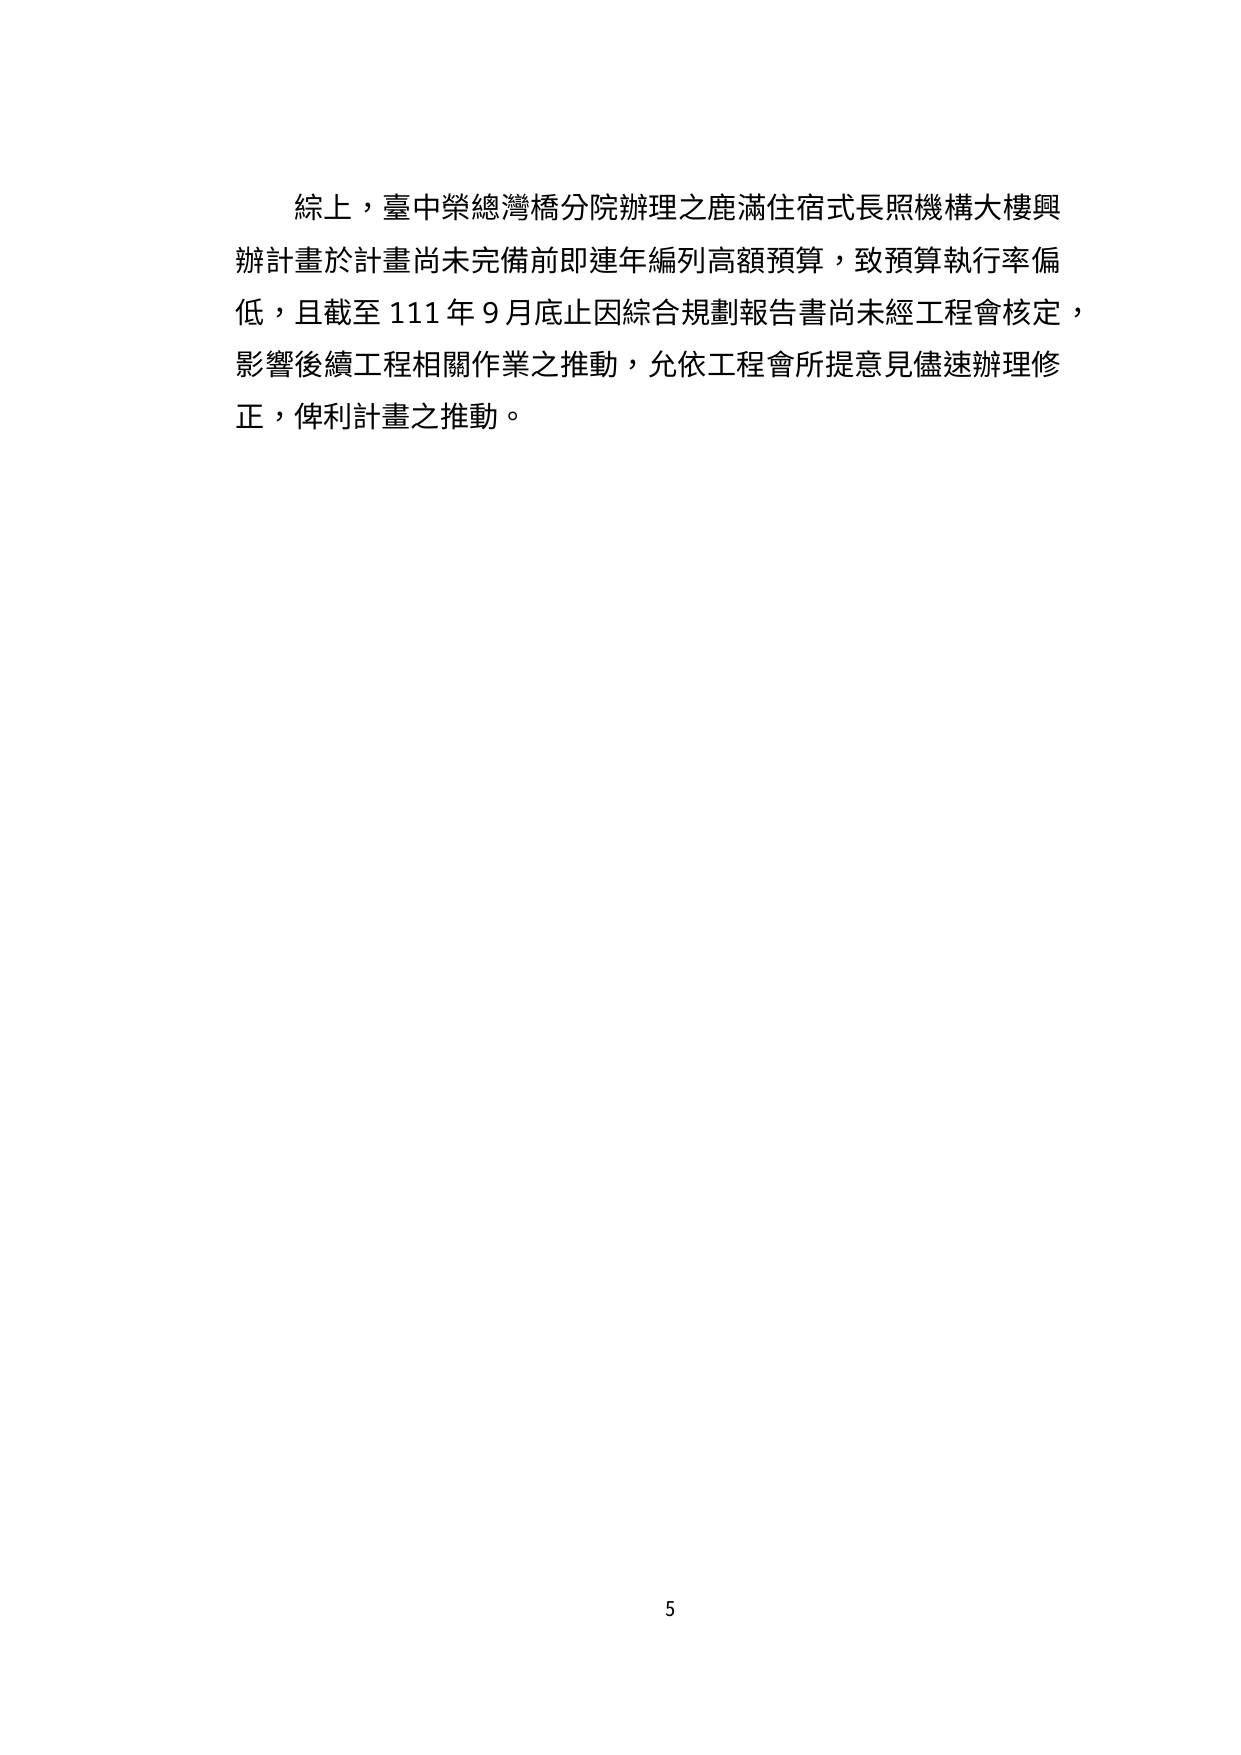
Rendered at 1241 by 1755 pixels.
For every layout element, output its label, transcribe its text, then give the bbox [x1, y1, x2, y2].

text 綜上，臺中榮總灣橋分院辦理之鹿滿住宿式長照機構大樓興辦計畫於計畫尚未完備前即連年編列高額預算，致預算執行率偏低，且截至111年9月底止因綜合規劃報告書尚未經工程會核定，影響後續工程相關作業之推動，允依工程會所提意見儘速辦理修正，俾利計畫之推動。 [236, 177, 1063, 438]
